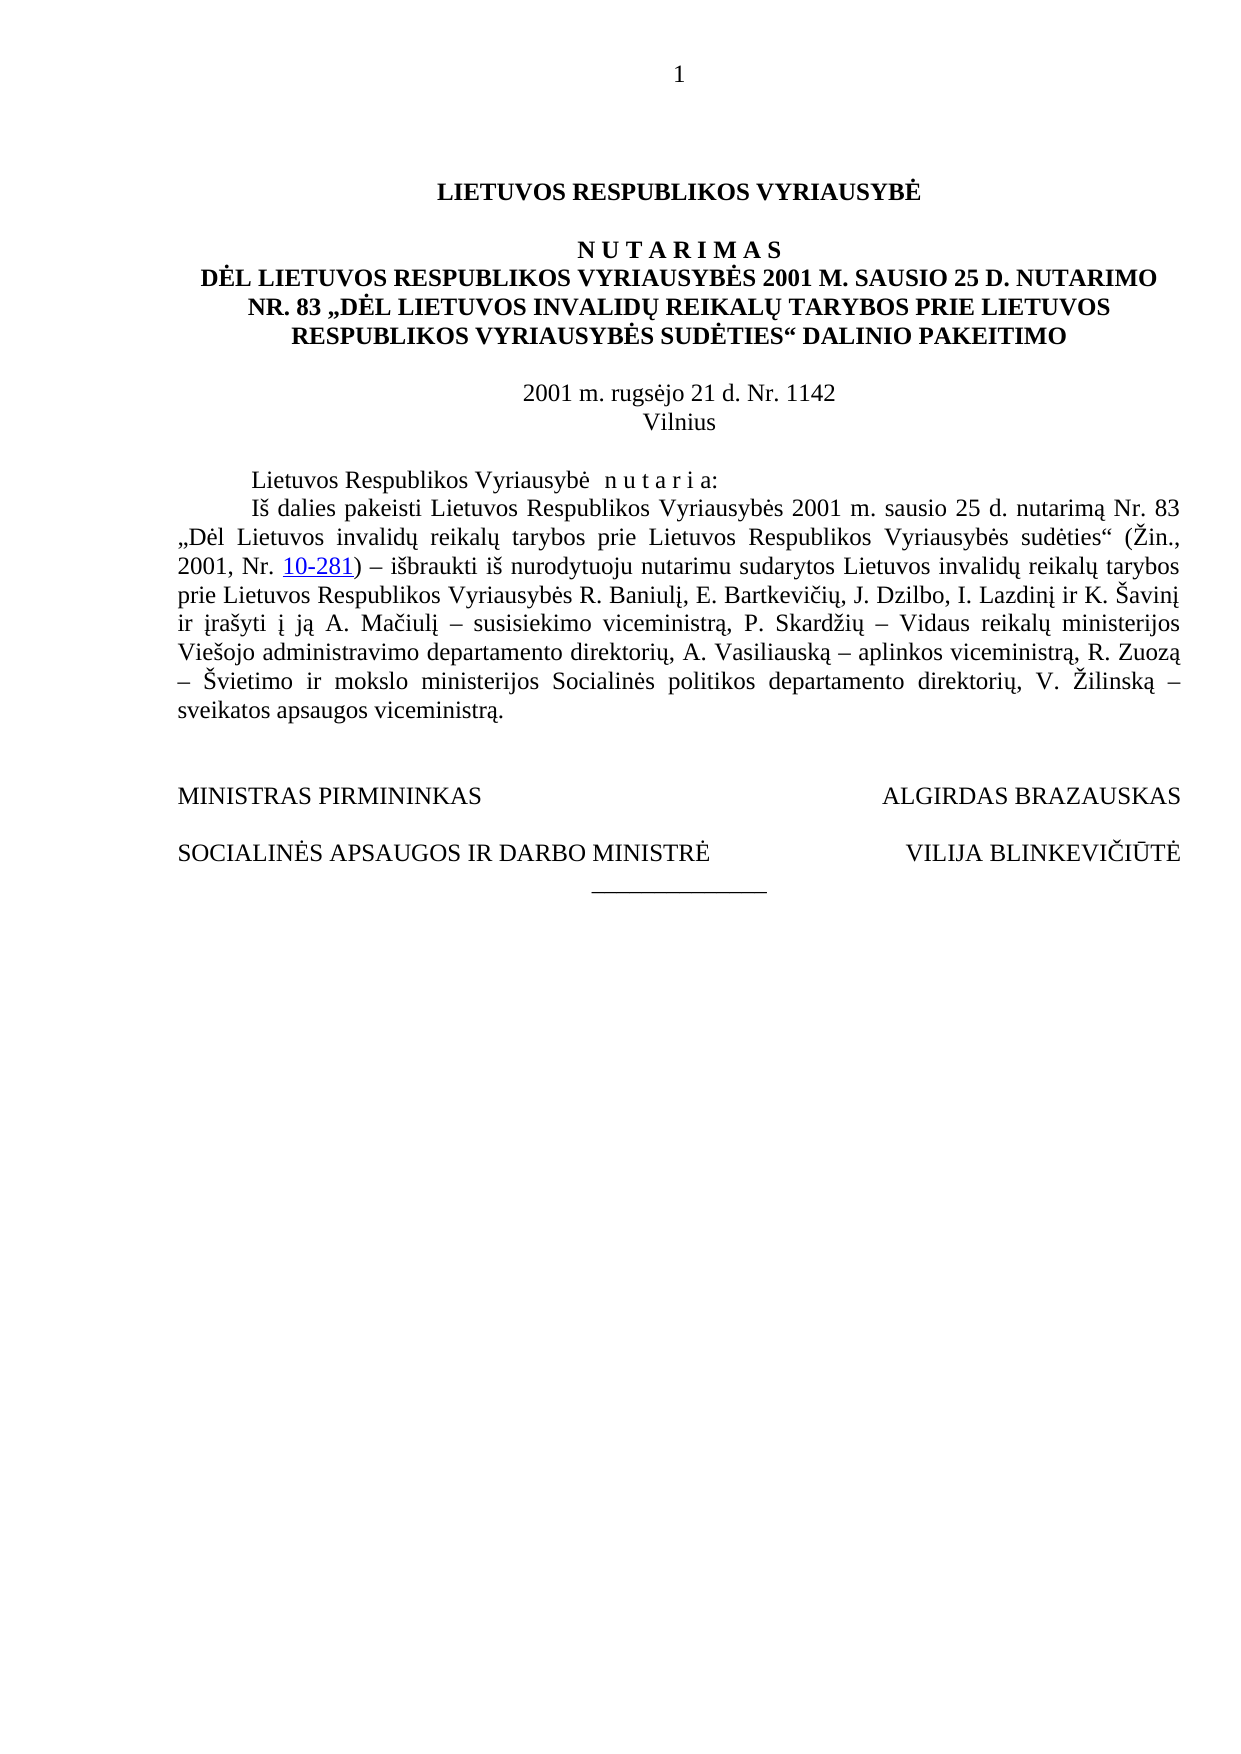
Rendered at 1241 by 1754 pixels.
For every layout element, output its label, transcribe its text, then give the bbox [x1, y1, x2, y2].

text 2001 m. rugsėjo 21 d. Nr. 1142 [177, 378, 1181, 407]
text Iš dalies pakeisti Lietuvos Respublikos Vyriausybės 2001 m. sausio 25 d. nutarimą Nr. 83 „Dėl Lietuvos invalidų reikalų tarybos prie Lietuvos Respublikos Vyriausybės sudėties“ (Žin., 2001, Nr. 10-281) – išbraukti iš nurodytuoju nutarimu sudarytos Lietuvos invalidų reikalų tarybos prie Lietuvos Respublikos Vyriausybės R. Baniulį, E. Bartkevičių, J. Dzilbo, I. Lazdinį ir K. Šavinį ir įrašyti į ją A. Mačiulį – susisiekimo viceministrą, P. Skardžių – Vidaus reikalų ministerijos Viešojo administravimo departamento direktorių, A. Vasiliauską – aplinkos viceministrą, R. Zuozą – Švietimo ir mokslo ministerijos Socialinės politikos departamento direktorių, V. Žilinską – sveikatos apsaugos viceministrą. [177, 493, 1181, 723]
text DĖL LIETUVOS RESPUBLIKOS VYRIAUSYBĖS 2001 M. SAUSIO 25 D. NUTARIMO NR. 83 „DĖL LIETUVOS INVALIDŲ REIKALŲ TARYBOS PRIE LIETUVOS RESPUBLIKOS VYRIAUSYBĖS SUDĖTIES“ DALINIO PAKEITIMO [177, 263, 1181, 350]
text Lietuvos Respublikos Vyriausybė nutaria: [177, 465, 1181, 493]
text ______________ [177, 867, 1181, 896]
text LIETUVOS RESPUBLIKOS VYRIAUSYBĖ [177, 177, 1181, 206]
text MINISTRAS PIRMININKAS ALGIRDAS BRAZAUSKAS [177, 781, 1181, 810]
text Vilnius [177, 407, 1181, 436]
text SOCIALINĖS APSAUGOS IR DARBO MINISTRĖ VILIJA BLINKEVIČIŪTĖ [177, 838, 1181, 867]
text N U T A R I M A S [177, 235, 1181, 263]
